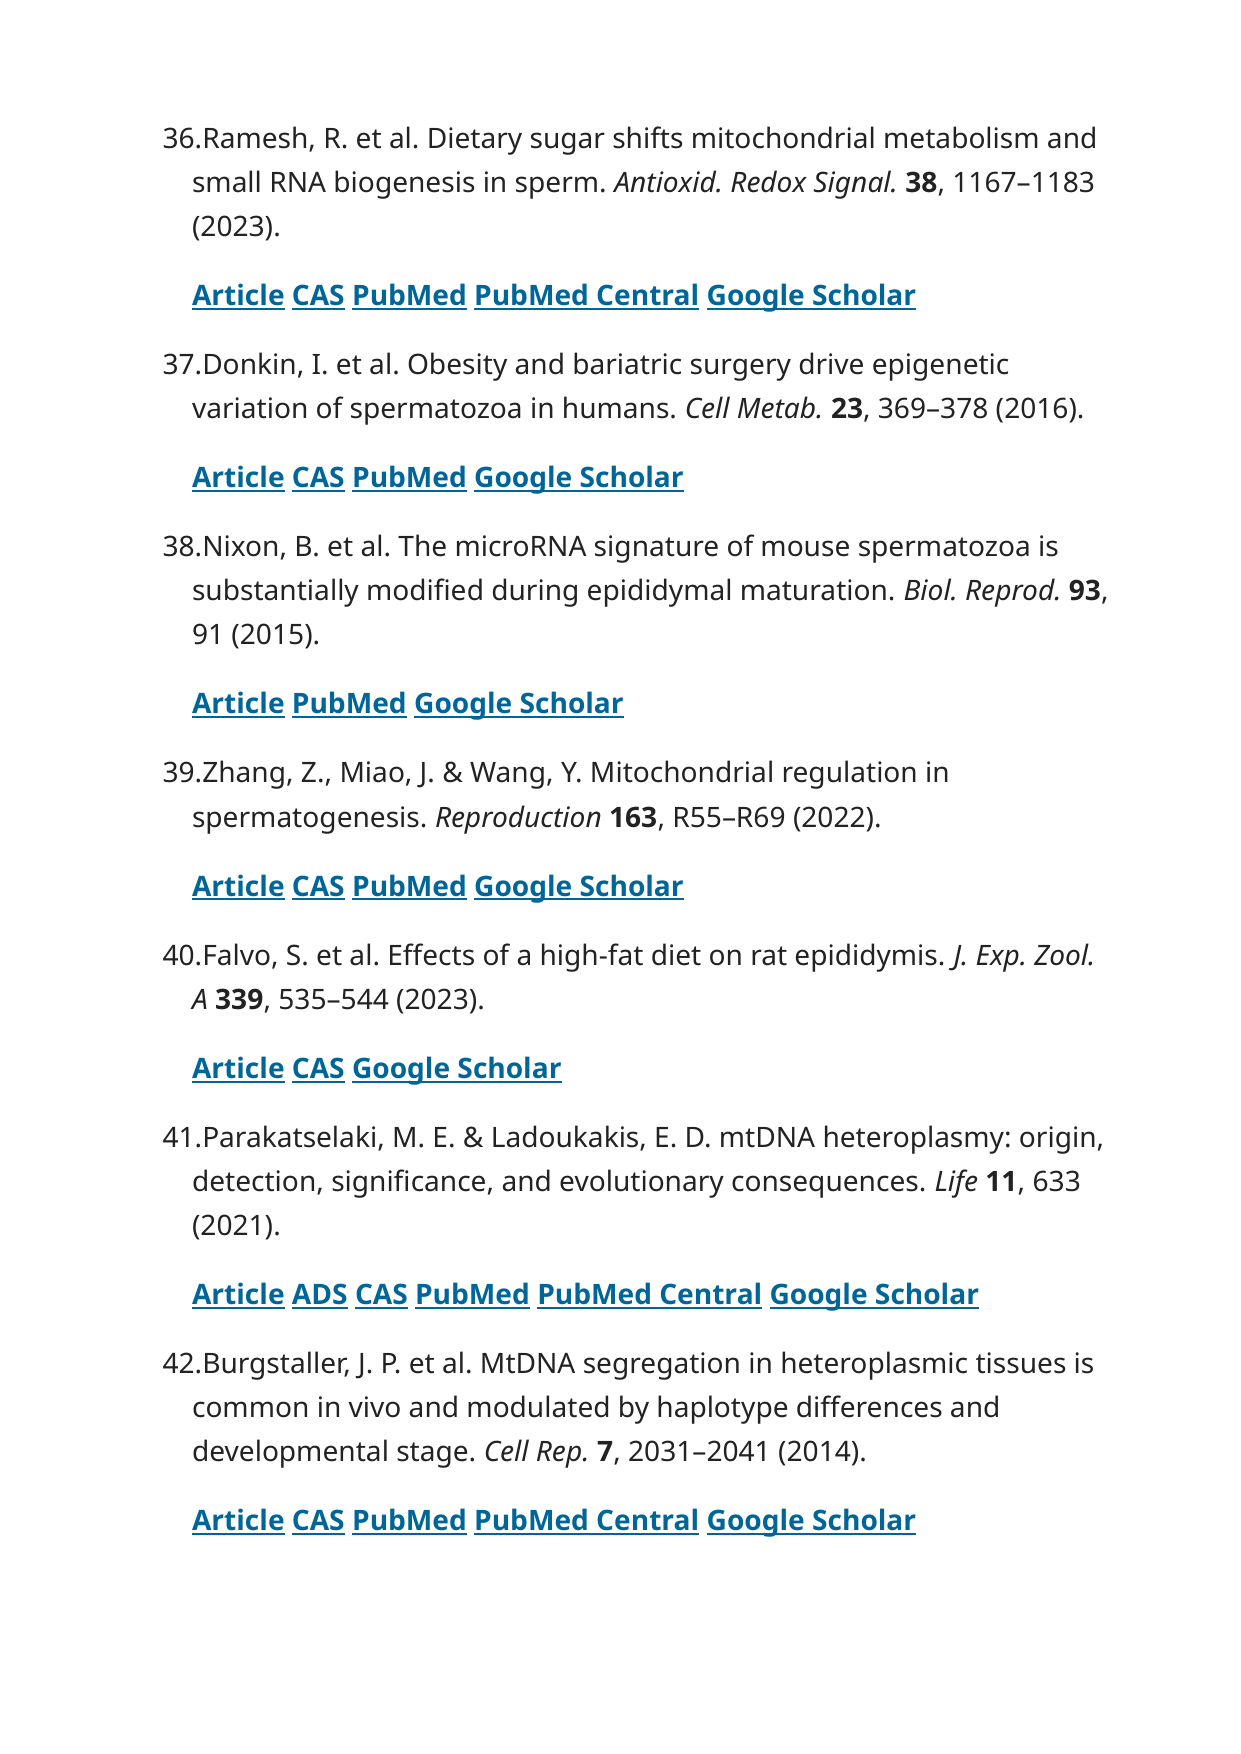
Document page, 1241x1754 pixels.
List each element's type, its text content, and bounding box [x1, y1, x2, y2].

list Donkin, I. et al. Obesity and bariatric surgery drive epigenetic variation of spermatozoa in humans. Cell Metab. 23, 369–378 (2016). [162, 344, 1122, 427]
list Article CAS PubMed PubMed Central Google Scholar [162, 275, 1122, 314]
list Burgstaller, J. P. et al. MtDNA segregation in heteroplasmic tissues is common in vivo and modulated by haplotype differences and developmental stage. Cell Rep. 7, 2031–2041 (2014). [162, 1343, 1122, 1470]
list Zhang, Z., Miao, J. & Wang, Y. Mitochondrial regulation in spermatogenesis. Reproduction 163, R55–R69 (2022). [162, 753, 1122, 835]
list Article CAS PubMed Google Scholar [162, 457, 1122, 496]
list Ramesh, R. et al. Dietary sugar shifts mitochondrial metabolism and small RNA biogenesis in sperm. Antioxid. Redox Signal. 38, 1167–1183 (2023). [162, 118, 1122, 244]
list Article CAS Google Scholar [162, 1048, 1122, 1086]
list Falvo, S. et al. Effects of a high-fat diet on rat epididymis. J. Exp. Zool. A 339, 535–544 (2023). [162, 935, 1122, 1017]
list Nixon, B. et al. The microRNA signature of mouse spermatozoa is substantially modified during epididymal maturation. Biol. Reprod. 93, 91 (2015). [162, 527, 1122, 653]
list Parakatselaki, M. E. & Ladoukakis, E. D. mtDNA heteroplasmy: origin, detection, significance, and evolutionary consequences. Life 11, 633 (2021). [162, 1117, 1122, 1244]
list Article ADS CAS PubMed PubMed Central Google Scholar [162, 1274, 1122, 1313]
list Article CAS PubMed PubMed Central Google Scholar [162, 1501, 1122, 1539]
list Article CAS PubMed Google Scholar [162, 866, 1122, 904]
list Article PubMed Google Scholar [162, 684, 1122, 722]
